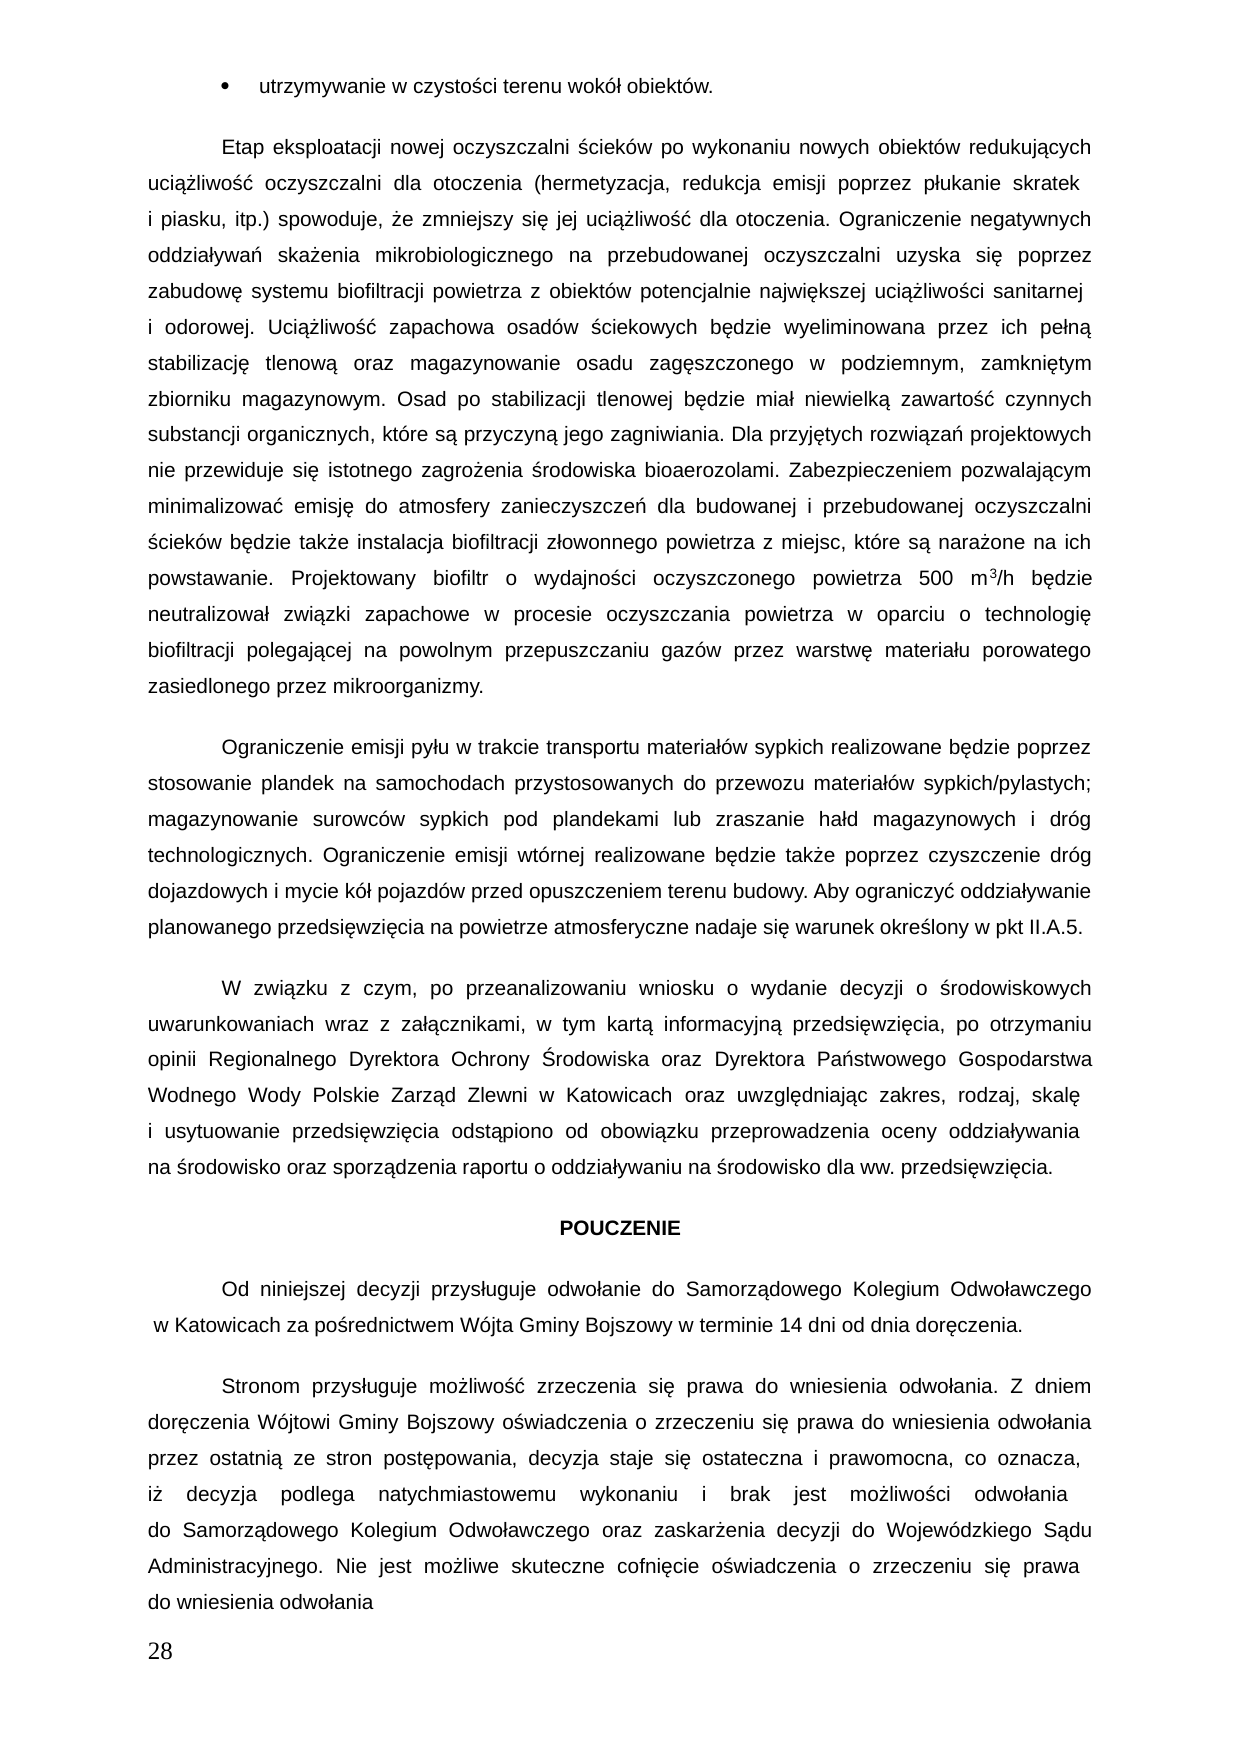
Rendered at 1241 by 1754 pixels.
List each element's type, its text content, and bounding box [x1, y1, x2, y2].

text Ograniczenie emisji pyłu w trakcie transportu materiałów sypkich realizowane będzie poprzez stosowanie plandek na samochodach przystosowanych do przewozu materiałów sypkich/pylastych; magazynowanie surowców sypkich pod plandekami lub zraszanie hałd magazynowych i dróg technologicznych. Ograniczenie emisji wtórnej realizowane będzie także poprzez czyszczenie dróg dojazdowych i mycie kół pojazdów przed opuszczeniem terenu budowy. Aby ograniczyć oddziaływanie planowanego przedsięwzięcia na powietrze atmosferyczne nadaje się warunek określony w pkt II.A.5. [148, 735, 1093, 938]
text W związku z czym, po przeanalizowaniu wniosku o wydanie decyzji o środowiskowych uwarunkowaniach wraz z załącznikami, w tym kartą informacyjną przedsięwzięcia, po otrzymaniu opinii Regionalnego Dyrektora Ochrony Środowiska oraz Dyrektora Państwowego Gospodarstwa Wodnego Wody Polskie Zarząd Zlewni w Katowicach oraz uwzględniając zakres, rodzaj, skalę i usytuowanie przedsięwzięcia odstąpiono od obowiązku przeprowadzenia oceny oddziaływania na środowisko oraz sporządzenia raportu o oddziaływaniu na środowisko dla ww. przedsięwzięcia. [148, 975, 1093, 1179]
text Etap eksploatacji nowej oczyszczalni ścieków po wykonaniu nowych obiektów redukujących uciążliwość oczyszczalni dla otoczenia (hermetyzacja, redukcja emisji poprzez płukanie skratek i piasku, itp.) spowoduje, że zmniejszy się jej uciążliwość dla otoczenia. Ograniczenie negatywnych oddziaływań skażenia mikrobiologicznego na przebudowanej oczyszczalni uzyska się poprzez zabudowę systemu biofiltracji powietrza z obiektów potencjalnie największej uciążliwości sanitarnej i odorowej. Uciążliwość zapachowa osadów ściekowych będzie wyeliminowana przez ich pełną stabilizację tlenową oraz magazynowanie osadu zagęszczonego w podziemnym, zamkniętym zbiorniku magazynowym. Osad po stabilizacji tlenowej będzie miał niewielką zawartość czynnych substancji organicznych, które są przyczyną jego zagniwiania. Dla przyjętych rozwiązań projektowych nie przewiduje się istotnego zagrożenia środowiska bioaerozolami. Zabezpieczeniem pozwalającym minimalizować emisję do atmosfery zanieczyszczeń dla budowanej i przebudowanej oczyszczalni ścieków będzie także instalacja biofiltracji złowonnego powietrza z miejsc, które są narażone na ich powstawanie. Projektowany biofiltr o wydajności oczyszczonego powietrza 500 m3/h będzie neutralizował związki zapachowe w procesie oczyszczania powietrza w oparciu o technologię biofiltracji polegającej na powolnym przepuszczaniu gazów przez warstwę materiału porowatego zasiedlonego przez mikroorganizmy. [148, 135, 1093, 698]
text Stronom przysługuje możliwość zrzeczenia się prawa do wniesienia odwołania. Z dniem doręczenia Wójtowi Gminy Bojszowy oświadczenia o zrzeczeniu się prawa do wniesienia odwołania przez ostatnią ze stron postępowania, decyzja staje się ostateczna i prawomocna, co oznacza, iż decyzja podlega natychmiastowemu wykonaniu i brak jest możliwości odwołania do Samorządowego Kolegium Odwoławczego oraz zaskarżenia decyzji do Wojewódzkiego Sądu Administracyjnego. Nie jest możliwe skuteczne cofnięcie oświadczenia o zrzeczeniu się prawa do wniesienia odwołania [148, 1374, 1093, 1613]
list utrzymywanie w czystości terenu wokół obiektów. [221, 74, 1093, 98]
text Od niniejszej decyzji przysługuje odwołanie do Samorządowego Kolegium Odwoławczego w Katowicach za pośrednictwem Wójta Gminy Bojszowy w terminie 14 dni od dnia doręczenia. [148, 1277, 1093, 1337]
text POUCZENIE [148, 1216, 1093, 1240]
